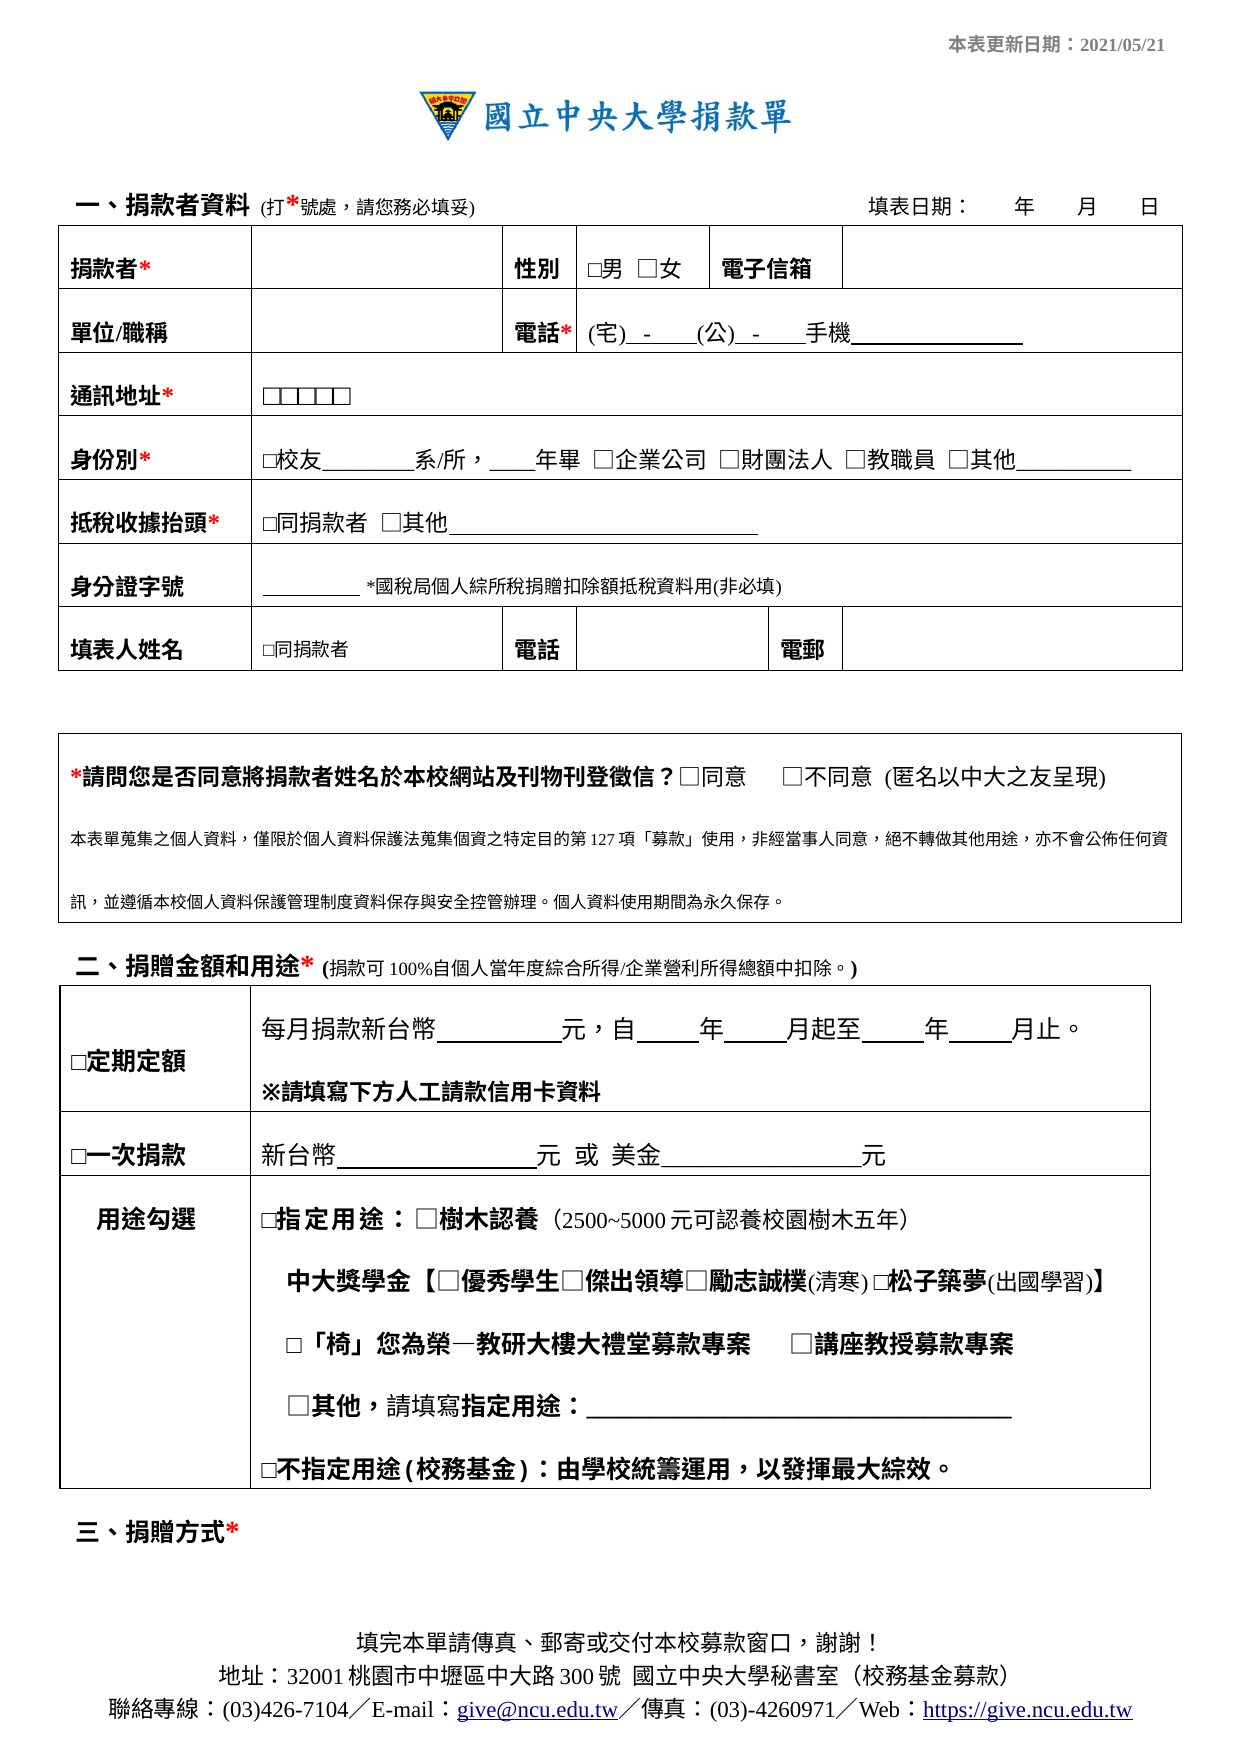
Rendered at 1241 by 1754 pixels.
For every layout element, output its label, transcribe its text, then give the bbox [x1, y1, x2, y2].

table_cell (宅) - (公) - 手機 [577, 289, 1182, 352]
table_header [252, 226, 502, 288]
table_cell □□□□□ [252, 353, 1182, 415]
table_cell 身份別* [59, 416, 251, 479]
table_header [843, 226, 1182, 288]
text 二、捐贈金額和用途* (捐款可100%自個人當年度綜合所得/企業營利所得總額中扣除。) [75, 923, 1165, 985]
text 一、捐款者資料 (打*號處，請您務必填妥) 填表日期： 年 月 日 [75, 162, 1165, 225]
table_cell 電郵 [769, 607, 842, 669]
table_cell 單位/職稱 [59, 289, 251, 352]
table_header 電子信箱 [710, 226, 842, 288]
table_cell 身分證字號 [59, 544, 251, 606]
table_cell 電話* [503, 289, 576, 352]
table_header 捐款者* [59, 226, 251, 288]
table_cell 電話 [503, 607, 576, 669]
table_header 性別 [503, 226, 576, 288]
table_cell □校友________系/所，____年畢 □企業公司 □財團法人 □教職員 □其他__________ [252, 416, 1182, 479]
table_cell 通訊地址* [59, 353, 251, 415]
table_cell *國稅局個人綜所稅捐贈扣除額抵稅資料用(非必填) [252, 544, 1182, 606]
table_cell 用途勾選 [61, 1176, 250, 1488]
table_header *請問您是否同意將捐款者姓名於本校網站及刊物刊登徵信？□同意 □不同意 (匿名以中大之友呈現) 本表單蒐集之個人資料，僅限於個人資料保護法蒐集個資之特定目的第127項「募款」使用，非經當事人同意，絕不轉做其他用途，亦不會公佈任何資訊，並遵循本校個人資料保護管理制度資料保存與安全控管辦理。個人資料使用期間為永久保存。 [59, 734, 1181, 922]
table_cell □同捐款者 □其他 [252, 480, 1182, 542]
table_cell 抵稅收據抬頭* [59, 480, 251, 542]
table_cell [843, 607, 1182, 669]
table_header □男 □女 [577, 226, 709, 288]
table_cell □同捐款者 [252, 607, 502, 669]
table_cell □一次捐款 [61, 1112, 250, 1175]
table_header 每月捐款新台幣 元，自 年 月起至 年 月止。 ※請填寫下方人工請款信用卡資料 [251, 986, 1150, 1111]
table_cell 填表人姓名 [59, 607, 251, 669]
text 三、捐贈方式* [75, 1489, 1165, 1552]
table_cell [577, 607, 768, 669]
table_cell 新台幣 元 或 美金________________元 [251, 1112, 1150, 1175]
table_header □定期定額 [61, 986, 250, 1111]
table_cell □指定用途：□樹木認養（2500~5000元可認養校園樹木五年） 中大獎學金【□優秀學生□傑出領導□勵志誠樸(清寒) □松子築夢(出國學習)】 □「椅」您為榮—教研大樓大禮堂募款專案 □講座教授募款專案 □其他，請填寫指定用途：__________________________________ □不指定用途(校務基金)：由學校統籌運用，以發揮最大綜效。 [251, 1176, 1150, 1488]
table_cell [252, 289, 502, 352]
